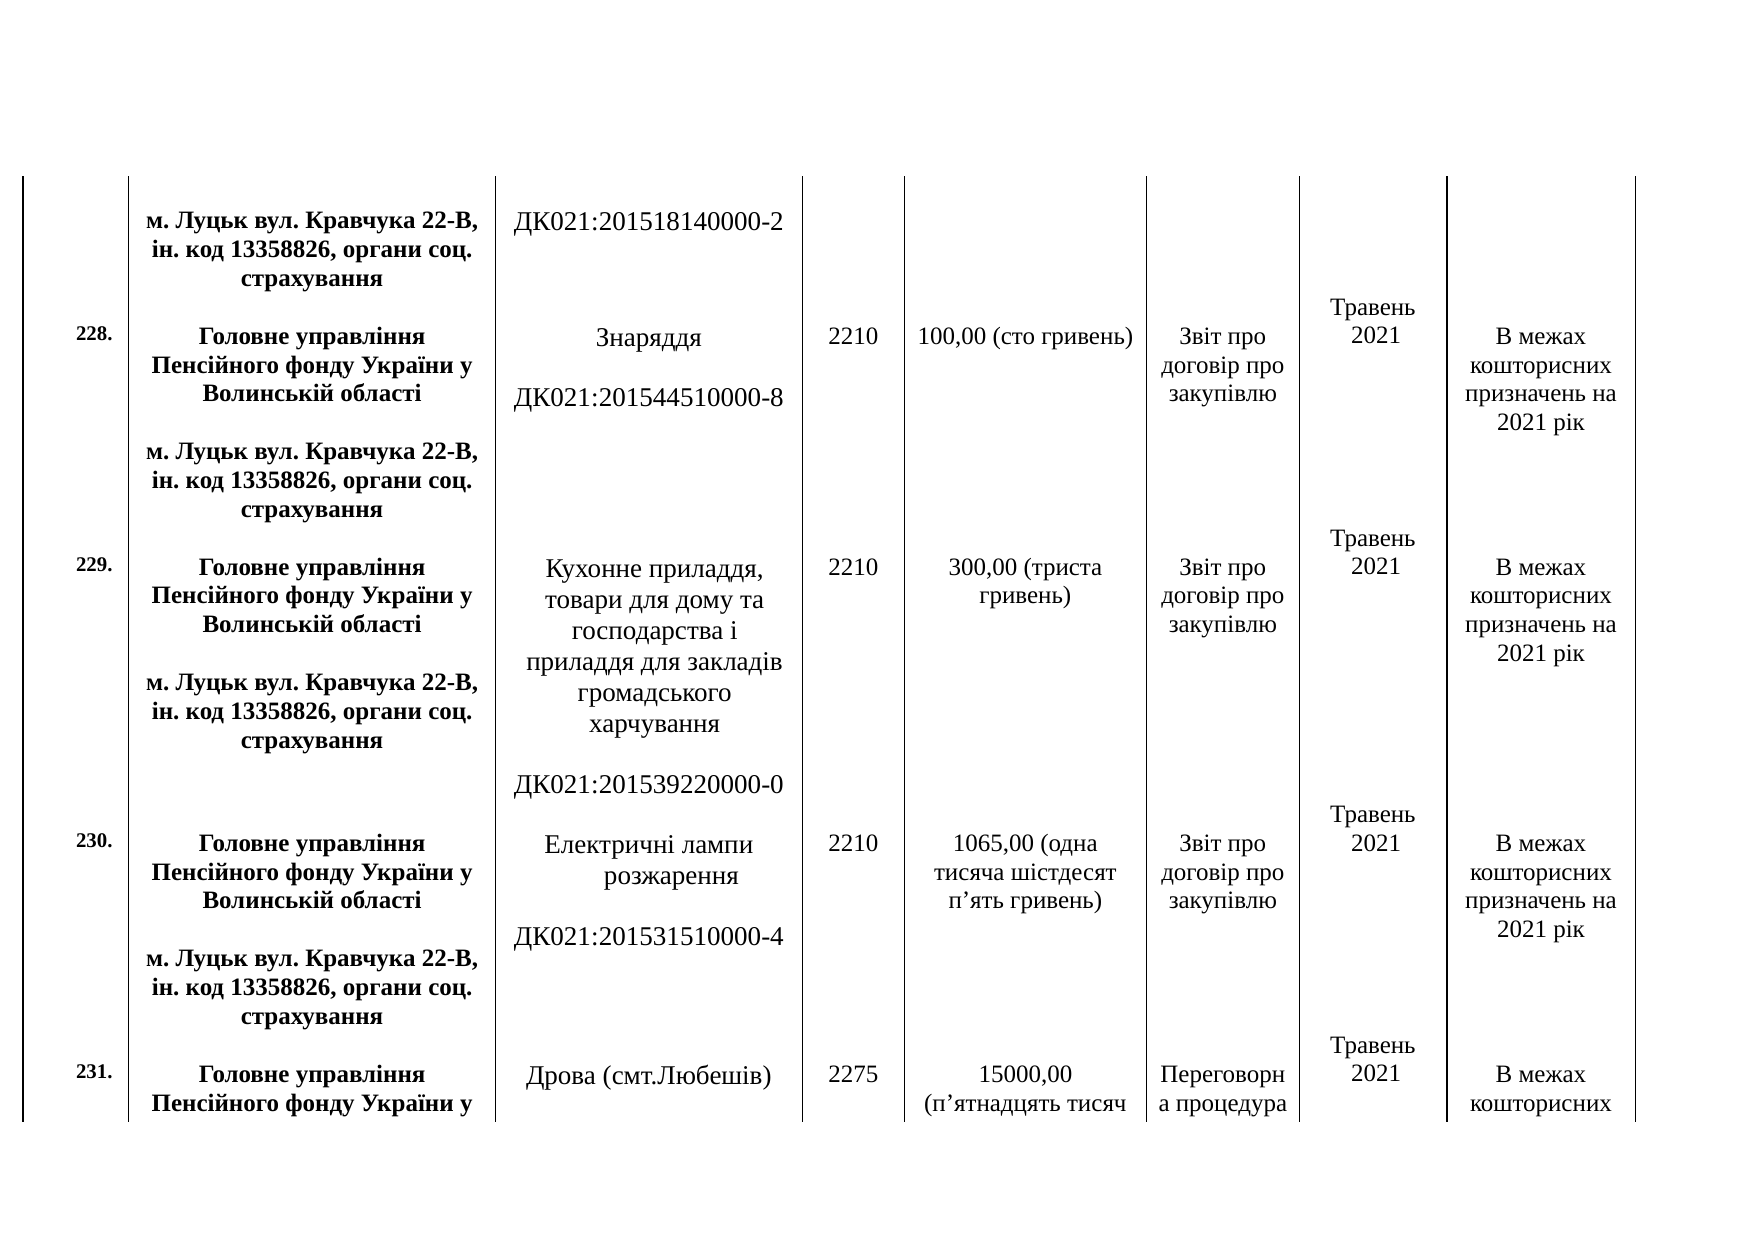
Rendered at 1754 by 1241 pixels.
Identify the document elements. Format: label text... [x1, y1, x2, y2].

table_cell Травень 2021 [1300, 523, 1446, 799]
table_cell [803, 176, 904, 292]
table_cell Головне управління Пенсійного фонду України у Волинській області м. Луцьк вул. Кравчука 22-В, ін. код 13358826, органи соц. страхування [129, 799, 495, 1030]
table_cell [24, 523, 128, 799]
table_cell [1300, 176, 1446, 292]
table_cell 2275 [803, 1030, 904, 1122]
table_cell Травень 2021 [1300, 292, 1446, 523]
table_cell В межах кошторисних призначень на 2021 рік [1448, 523, 1635, 799]
table_cell В межах кошторисних призначень на 2021 рік [1448, 292, 1635, 523]
table_cell 2210 [803, 799, 904, 1030]
table_cell ДК021:201518140000-2 [496, 176, 802, 292]
table_cell м. Луцьк вул. Кравчука 22-В, ін. код 13358826, органи соц. страхування [129, 176, 495, 292]
table_cell Звіт про договір про закупівлю [1147, 292, 1299, 523]
table_cell [1448, 176, 1635, 292]
table_cell [24, 176, 128, 292]
table_cell [905, 176, 1146, 292]
table_cell Звіт про договір про закупівлю [1147, 799, 1299, 1030]
table_cell Дрова (смт.Любешів) [496, 1030, 802, 1122]
table_cell Травень 2021 [1300, 799, 1446, 1030]
table_cell 15000,00 (п’ятнадцять тисяч [905, 1030, 1146, 1122]
table_cell [24, 292, 128, 523]
table_cell [24, 799, 128, 1030]
table_cell Звіт про договір про закупівлю [1147, 523, 1299, 799]
table_cell [24, 1030, 128, 1122]
table_cell Електричні лампи розжарення ДК021:201531510000-4 [496, 799, 802, 1030]
table_cell Кухонне приладдя, товари для дому та господарства і приладдя для закладів громадського харчування ДК021:201539220000-0 [496, 523, 802, 799]
table_cell В межах кошторисних [1448, 1030, 1635, 1122]
table_cell Травень 2021 [1300, 1030, 1446, 1122]
table_cell 300,00 (триста гривень) [905, 523, 1146, 799]
table_cell 1065,00 (одна тисяча шістдесят п’ять гривень) [905, 799, 1146, 1030]
table_cell Головне управління Пенсійного фонду України у Волинській області м. Луцьк вул. Кравчука 22-В, ін. код 13358826, органи соц. страхування [129, 523, 495, 799]
table_cell Головне управління Пенсійного фонду України у Волинській області м. Луцьк вул. Кравчука 22-В, ін. код 13358826, органи соц. страхування [129, 292, 495, 523]
table_cell Головне управління Пенсійного фонду України у [129, 1030, 495, 1122]
table_cell [1147, 176, 1299, 292]
table_cell 2210 [803, 523, 904, 799]
table_cell 2210 [803, 292, 904, 523]
table_cell 100,00 (сто гривень) [905, 292, 1146, 523]
table_cell В межах кошторисних призначень на 2021 рік [1448, 799, 1635, 1030]
table_cell Знаряддя ДК021:201544510000-8 [496, 292, 802, 523]
table_cell Переговорна процедура [1147, 1030, 1299, 1122]
